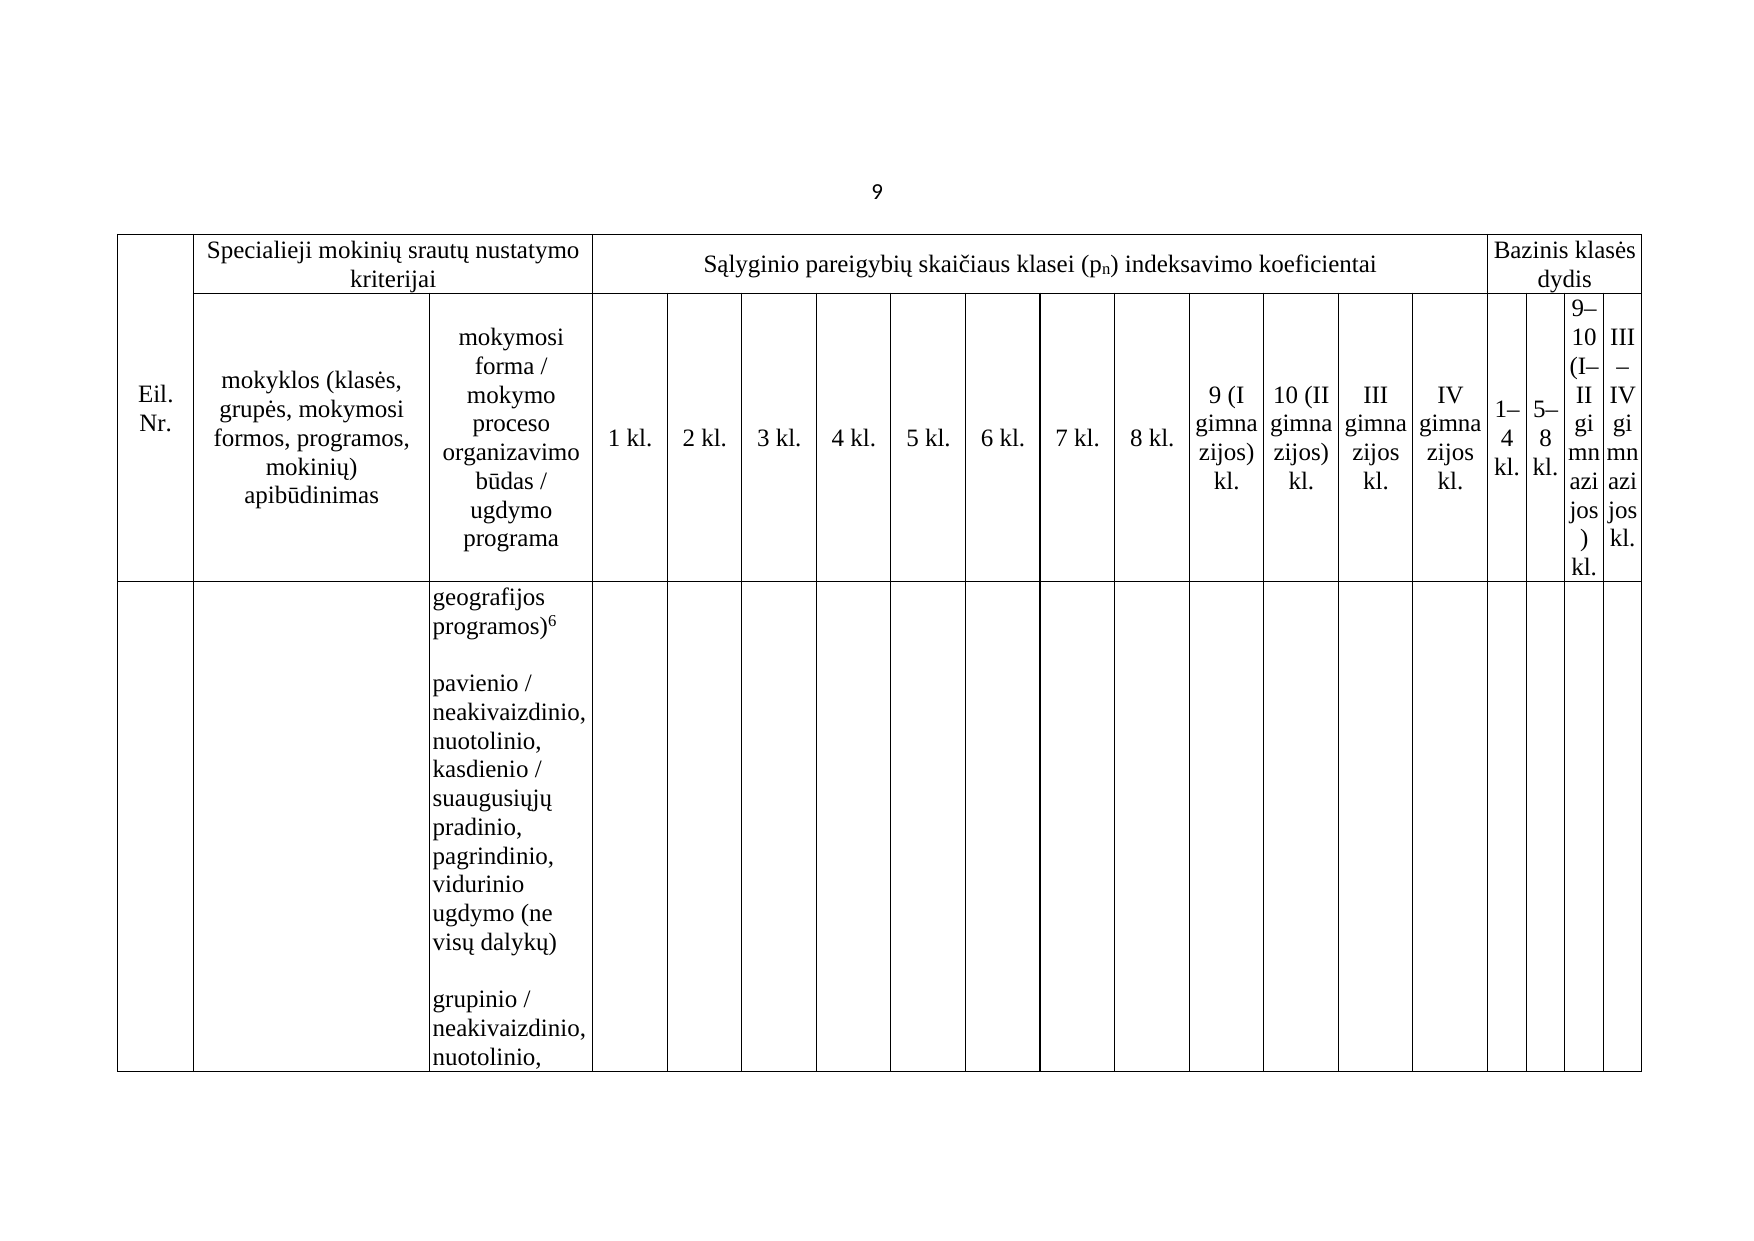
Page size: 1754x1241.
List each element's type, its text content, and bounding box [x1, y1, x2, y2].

table_header Eil. Nr. [118, 235, 193, 581]
table_cell III gimnazijos kl. [1339, 294, 1412, 581]
table_cell 10 (II gimnazijos) kl. [1264, 294, 1338, 581]
table_cell [118, 582, 193, 1071]
table_cell 8 kl. [1115, 294, 1189, 581]
table_cell mokymosi forma / mokymo proceso organizavimo būdas / ugdymo programa [430, 294, 592, 581]
table_cell [966, 582, 1039, 1071]
table_cell 6 kl. [966, 294, 1039, 581]
table_cell [1604, 582, 1641, 1071]
table_cell [1413, 582, 1487, 1071]
table_cell 9–10 (I–II gimnazijos) kl. [1565, 294, 1603, 581]
table_cell mokyklos (klasės, grupės, mokymosi formos, programos, mokinių) apibūdinimas [194, 294, 429, 581]
table_cell 7 kl. [1041, 294, 1114, 581]
table_cell [891, 582, 965, 1071]
table_header Specialieji mokinių srautų nustatymo kriterijai [194, 235, 592, 292]
table_cell IV gimnazijos kl. [1413, 294, 1487, 581]
table_cell 4 kl. [817, 294, 890, 581]
table_cell [668, 582, 741, 1071]
table_cell [1488, 582, 1526, 1071]
table_cell 9 (I gimnazijos) kl. [1190, 294, 1263, 581]
table_header Sąlyginio pareigybių skaičiaus klasei (pn) indeksavimo koeficientai [593, 235, 1487, 292]
table_cell [1190, 582, 1263, 1071]
table_cell [1041, 582, 1114, 1071]
table_cell [1527, 582, 1564, 1071]
table_cell [742, 582, 816, 1071]
table_cell 1–4 kl. [1488, 294, 1526, 581]
table_cell 5 kl. [891, 294, 965, 581]
table_cell [1339, 582, 1412, 1071]
table_cell [1565, 582, 1603, 1071]
table_cell [593, 582, 667, 1071]
table_header Bazinis klasės dydis [1488, 235, 1641, 292]
table_cell geografijos programos)6 pavienio / neakivaizdinio, nuotolinio, kasdienio / suaugusiųjų pradinio, pagrindinio, vidurinio ugdymo (ne visų dalykų) grupinio / neakivaizdinio, nuotolinio, [430, 582, 592, 1071]
table_cell 2 kl. [668, 294, 741, 581]
table_cell [1264, 582, 1338, 1071]
table_cell 1 kl. [593, 294, 667, 581]
table_cell [1115, 582, 1189, 1071]
table_cell [194, 582, 429, 1071]
table_cell [817, 582, 890, 1071]
table_cell III–IV gimnazijos kl. [1604, 294, 1641, 581]
table_cell 3 kl. [742, 294, 816, 581]
table_cell 5–8 kl. [1527, 294, 1564, 581]
